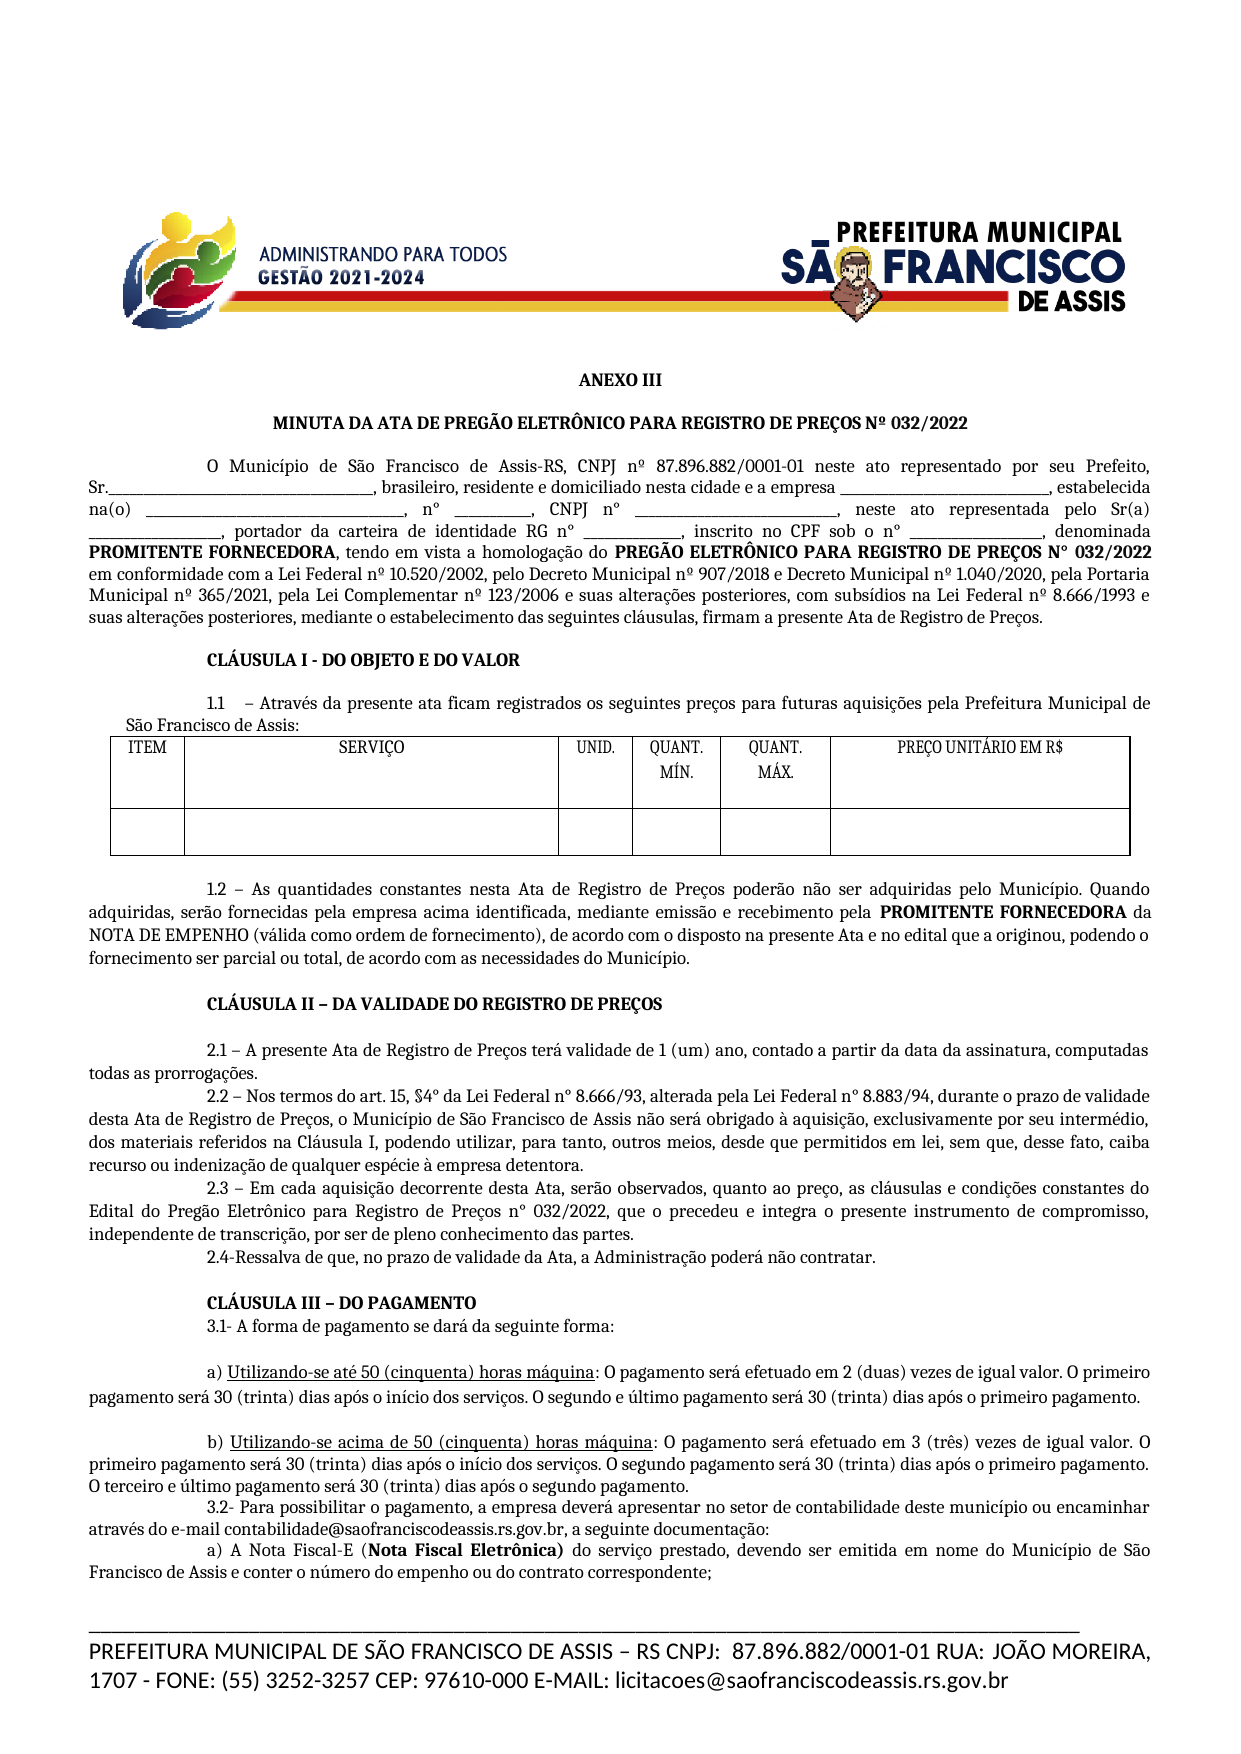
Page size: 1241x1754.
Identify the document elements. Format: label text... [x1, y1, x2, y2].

table_header QUANT. MÁX. [721, 737, 830, 808]
text a) A Nota Fiscal-E (Nota Fiscal Eletrônica) do serviço prestado, devendo ser emitida em nome do Município de São Francisco de Assis e conter o número do empenho ou do contrato correspondente; [89, 1540, 1152, 1583]
table_cell [111, 809, 184, 854]
table_cell [559, 809, 632, 854]
table_cell [633, 809, 720, 854]
table_cell [185, 809, 558, 854]
text CLÁUSULA III – DO PAGAMENTO [89, 1293, 1152, 1314]
text ANEXO III [89, 369, 1152, 391]
text 3.2- Para possibilitar o pagamento, a empresa deverá apresentar no setor de contabilidade deste município ou encaminhar através do e-mail contabilidade@saofranciscodeassis.rs.gov.br, a seguinte documentação: [89, 1497, 1152, 1540]
text MINUTA DA ATA DE PREGÃO ELETRÔNICO PARA REGISTRO DE PREÇOS Nº 032/2022 [89, 412, 1152, 434]
text a) Utilizando-se até 50 (cinquenta) horas máquina: O pagamento será efetuado em 2 (duas) vezes de igual valor. O primeiro pagamento será 30 (trinta) dias após o início dos serviços. O segundo e último pagamento será 30 (trinta) dias após o primeiro pagamento. [89, 1362, 1152, 1408]
table_cell [721, 809, 830, 854]
table_header UNID. [559, 737, 632, 808]
text 2.2 – Nos termos do art. 15, §4° da Lei Federal n° 8.666/93, alterada pela Lei Federal n° 8.883/94, durante o prazo de validade desta Ata de Registro de Preços, o Município de São Francisco de Assis não será obrigado à aquisição, exclusivamente por seu intermédio, dos materiais referidos na Cláusula I, podendo utilizar, para tanto, outros meios, desde que permitidos em lei, sem que, desse fato, caiba recurso ou indenização de qualquer espécie à empresa detentora. [89, 1086, 1152, 1176]
text 3.1- A forma de pagamento se dará da seguinte forma: [89, 1316, 1152, 1337]
table_header QUANT. MÍN. [633, 737, 720, 808]
text CLÁUSULA II – DA VALIDADE DO REGISTRO DE PREÇOS [89, 994, 1152, 1015]
text O Município de São Francisco de Assis-RS, CNPJ nº 87.896.882/0001-01 neste ato representado por seu Prefeito, Sr.______________________________________, brasileiro, residente e domiciliado nesta cidade e a empresa ______________________________, estabelecida na(o) _____________________________________, n° ___________, CNPJ n° _____________________________, neste ato representada pelo Sr(a) ___________________, portador da carteira de identidade RG n° ______________, inscrito no CPF sob o n° ___________________, denominada PROMITENTE FORNECEDORA, tendo em vista a homologação do PREGÃO ELETRÔNICO PARA REGISTRO DE PREÇOS N° 032/2022 em conformidade com a Lei Federal nº 10.520/2002, pelo Decreto Municipal nº 907/2018 e Decreto Municipal nº 1.040/2020, pela Portaria Municipal nº 365/2021, pela Lei Complementar nº 123/2006 e suas alterações posteriores, com subsídios na Lei Federal nº 8.666/1993 e suas alterações posteriores, mediante o estabelecimento das seguintes cláusulas, firmam a presente Ata de Registro de Preços. [89, 455, 1152, 628]
text b) Utilizando-se acima de 50 (cinquenta) horas máquina: O pagamento será efetuado em 3 (três) vezes de igual valor. O primeiro pagamento será 30 (trinta) dias após o início dos serviços. O segundo pagamento será 30 (trinta) dias após o primeiro pagamento. O terceiro e último pagamento será 30 (trinta) dias após o segundo pagamento. [89, 1432, 1152, 1497]
list – Através da presente ata ficam registrados os seguintes preços para futuras aquisições pela Prefeitura Municipal de São Francisco de Assis: [89, 693, 1152, 736]
table_cell [831, 809, 1129, 854]
table_header SERVIÇO [185, 737, 558, 808]
text 1.2 – As quantidades constantes nesta Ata de Registro de Preços poderão não ser adquiridas pelo Município. Quando adquiridas, serão fornecidas pela empresa acima identificada, mediante emissão e recebimento pela PROMITENTE FORNECEDORA da NOTA DE EMPENHO (válida como ordem de fornecimento), de acordo com o disposto na presente Ata e no edital que a originou, podendo o fornecimento ser parcial ou total, de acordo com as necessidades do Município. [89, 878, 1152, 969]
table_header ITEM [111, 737, 184, 808]
text 2.3 – Em cada aquisição decorrente desta Ata, serão observados, quanto ao preço, as cláusulas e condições constantes do Edital do Pregão Eletrônico para Registro de Preços n° 032/2022, que o precedeu e integra o presente instrumento de compromisso, independente de transcrição, por ser de pleno conhecimento das partes. [89, 1178, 1152, 1245]
table_header PREÇO UNITÁRIO EM R$ [831, 737, 1129, 808]
text CLÁUSULA I - DO OBJETO E DO VALOR [89, 649, 1152, 671]
text 2.4-Ressalva de que, no prazo de validade da Ata, a Administração poderá não contratar. [89, 1247, 1152, 1268]
text 2.1 – A presente Ata de Registro de Preços terá validade de 1 (um) ano, contado a partir da data da assinatura, computadas todas as prorrogações. [89, 1040, 1152, 1084]
